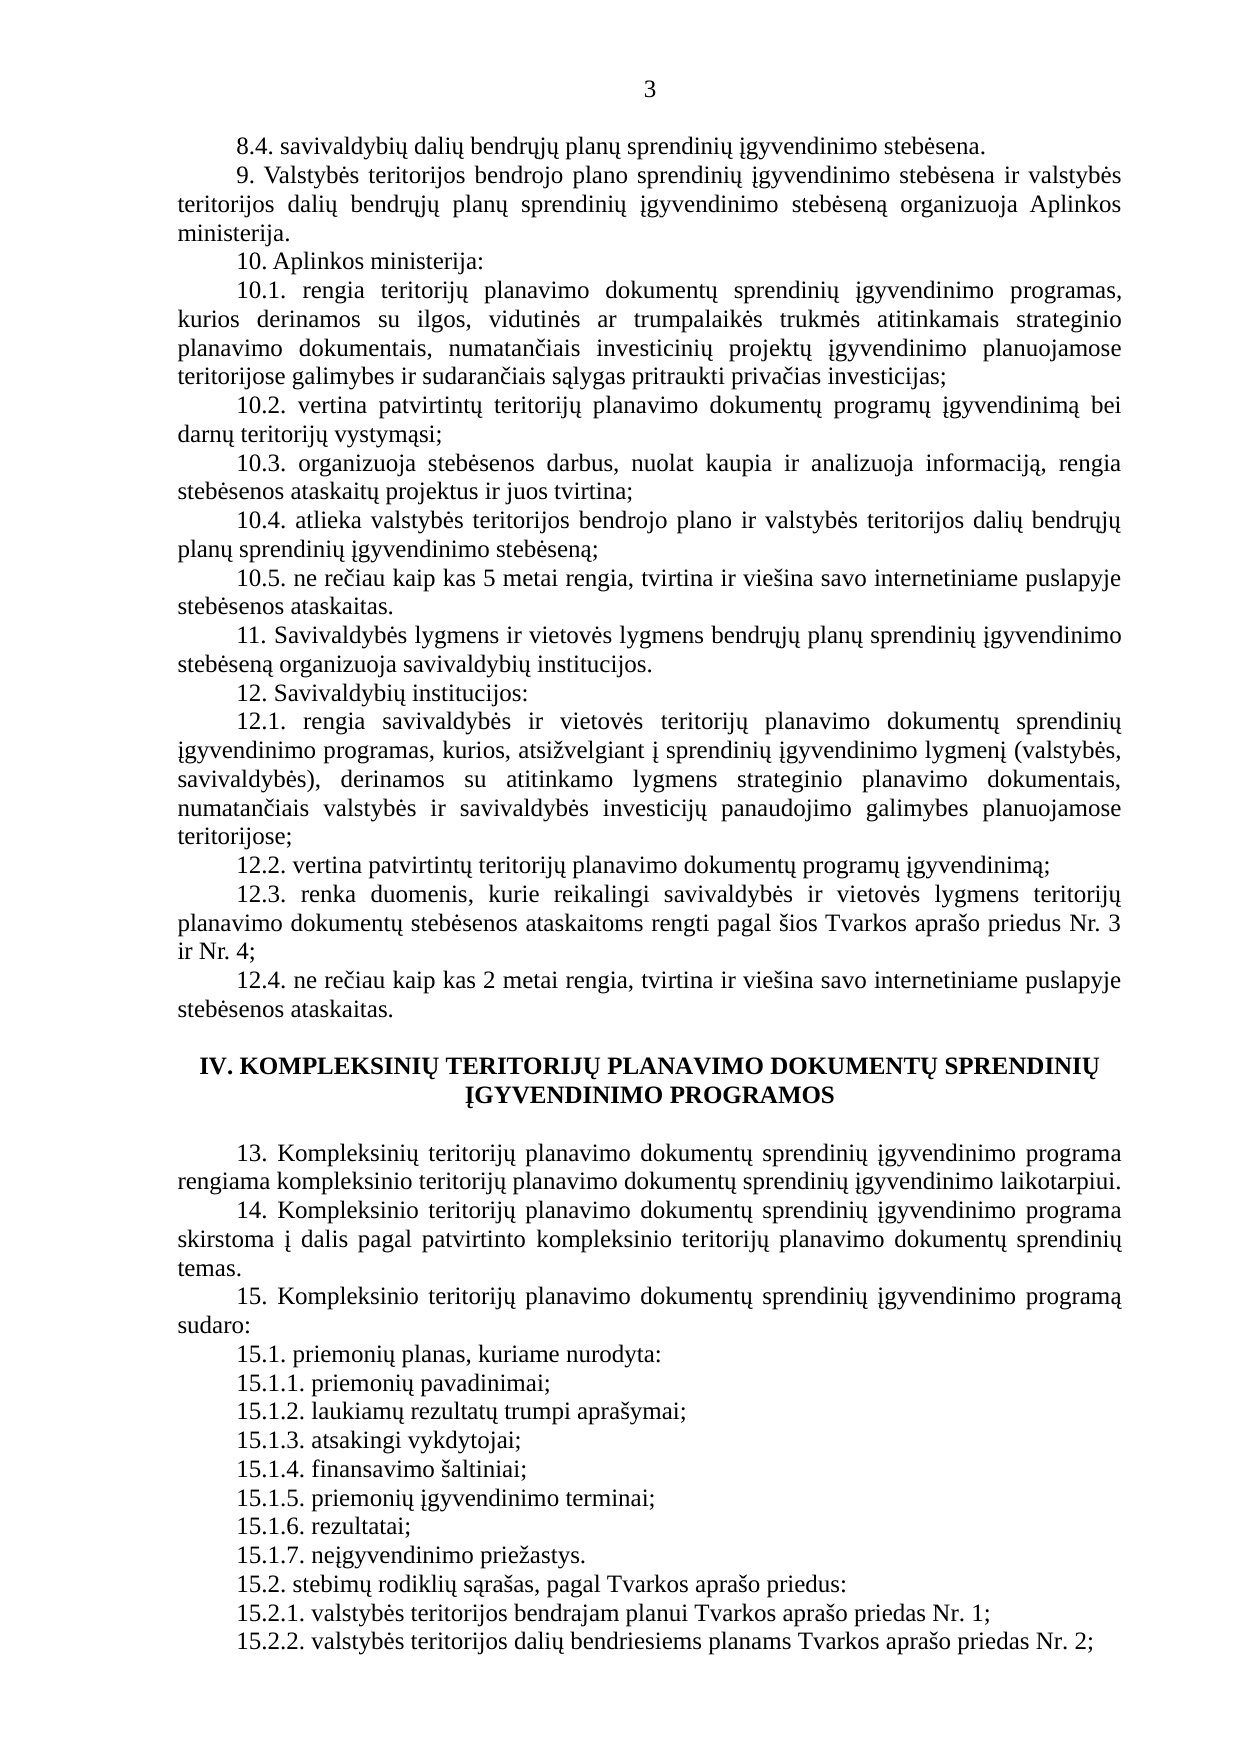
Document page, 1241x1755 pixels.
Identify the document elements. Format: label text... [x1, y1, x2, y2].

text 10.3. organizuoja stebėsenos darbus, nuolat kaupia ir analizuoja informaciją, rengia stebėsenos ataskaitų projektus ir juos tvirtina; [177, 448, 1122, 505]
text 12. Savivaldybių institucijos: [177, 678, 1122, 706]
text 15. Kompleksinio teritorijų planavimo dokumentų sprendinių įgyvendinimo programą sudaro: [177, 1281, 1122, 1339]
text 15.1.7. neįgyvendinimo priežastys. [177, 1540, 1122, 1569]
text 15.1.1. priemonių pavadinimai; [177, 1368, 1122, 1396]
text 8.4. savivaldybių dalių bendrųjų planų sprendinių įgyvendinimo stebėsena. [177, 131, 1122, 160]
text 10.4. atlieka valstybės teritorijos bendrojo plano ir valstybės teritorijos dalių bendrųjų planų sprendinių įgyvendinimo stebėseną; [177, 505, 1122, 563]
text IV. kompleksinių teritorijų planavimo dokumentų sprendinių įgyvendinimo Programos [177, 1051, 1122, 1109]
text 15.1.6. rezultatai; [177, 1511, 1122, 1540]
text 11. Savivaldybės lygmens ir vietovės lygmens bendrųjų planų sprendinių įgyvendinimo stebėseną organizuoja savivaldybių institucijos. [177, 620, 1122, 678]
text 12.3. renka duomenis, kurie reikalingi savivaldybės ir vietovės lygmens teritorijų planavimo dokumentų stebėsenos ataskaitoms rengti pagal šios Tvarkos aprašo priedus Nr. 3 ir Nr. 4; [177, 879, 1122, 965]
text 15.1.5. priemonių įgyvendinimo terminai; [177, 1483, 1122, 1511]
text 9. Valstybės teritorijos bendrojo plano sprendinių įgyvendinimo stebėsena ir valstybės teritorijos dalių bendrųjų planų sprendinių įgyvendinimo stebėseną organizuoja Aplinkos ministerija. [177, 160, 1122, 246]
text 15.1.2. laukiamų rezultatų trumpi aprašymai; [177, 1396, 1122, 1425]
text 12.1. rengia savivaldybės ir vietovės teritorijų planavimo dokumentų sprendinių įgyvendinimo programas, kurios, atsižvelgiant į sprendinių įgyvendinimo lygmenį (valstybės, savivaldybės), derinamos su atitinkamo lygmens strateginio planavimo dokumentais, numatančiais valstybės ir savivaldybės investicijų panaudojimo galimybes planuojamose teritorijose; [177, 706, 1122, 850]
text 15.2.1. valstybės teritorijos bendrajam planui Tvarkos aprašo priedas Nr. 1; [177, 1598, 1122, 1626]
text 14. Kompleksinio teritorijų planavimo dokumentų sprendinių įgyvendinimo programa skirstoma į dalis pagal patvirtinto kompleksinio teritorijų planavimo dokumentų sprendinių temas. [177, 1195, 1122, 1281]
text 15.1.3. atsakingi vykdytojai; [177, 1425, 1122, 1454]
text 10.5. ne rečiau kaip kas 5 metai rengia, tvirtina ir viešina savo internetiniame puslapyje stebėsenos ataskaitas. [177, 563, 1122, 620]
text 15.1.4. finansavimo šaltiniai; [177, 1454, 1122, 1483]
text 13. Kompleksinių teritorijų planavimo dokumentų sprendinių įgyvendinimo programa rengiama kompleksinio teritorijų planavimo dokumentų sprendinių įgyvendinimo laikotarpiui. [177, 1138, 1122, 1195]
text 15.2. stebimų rodiklių sąrašas, pagal Tvarkos aprašo priedus: [177, 1569, 1122, 1598]
text 15.2.2. valstybės teritorijos dalių bendriesiems planams Tvarkos aprašo priedas Nr. 2; [177, 1626, 1122, 1655]
text 10. Aplinkos ministerija: [177, 246, 1122, 275]
text 12.2. vertina patvirtintų teritorijų planavimo dokumentų programų įgyvendinimą; [177, 850, 1122, 879]
text 15.1. priemonių planas, kuriame nurodyta: [177, 1339, 1122, 1368]
text 10.2. vertina patvirtintų teritorijų planavimo dokumentų programų įgyvendinimą bei darnų teritorijų vystymąsi; [177, 390, 1122, 448]
text 12.4. ne rečiau kaip kas 2 metai rengia, tvirtina ir viešina savo internetiniame puslapyje stebėsenos ataskaitas. [177, 965, 1122, 1023]
text 10.1. rengia teritorijų planavimo dokumentų sprendinių įgyvendinimo programas, kurios derinamos su ilgos, vidutinės ar trumpalaikės trukmės atitinkamais strateginio planavimo dokumentais, numatančiais investicinių projektų įgyvendinimo planuojamose teritorijose galimybes ir sudarančiais sąlygas pritraukti privačias investicijas; [177, 275, 1122, 390]
